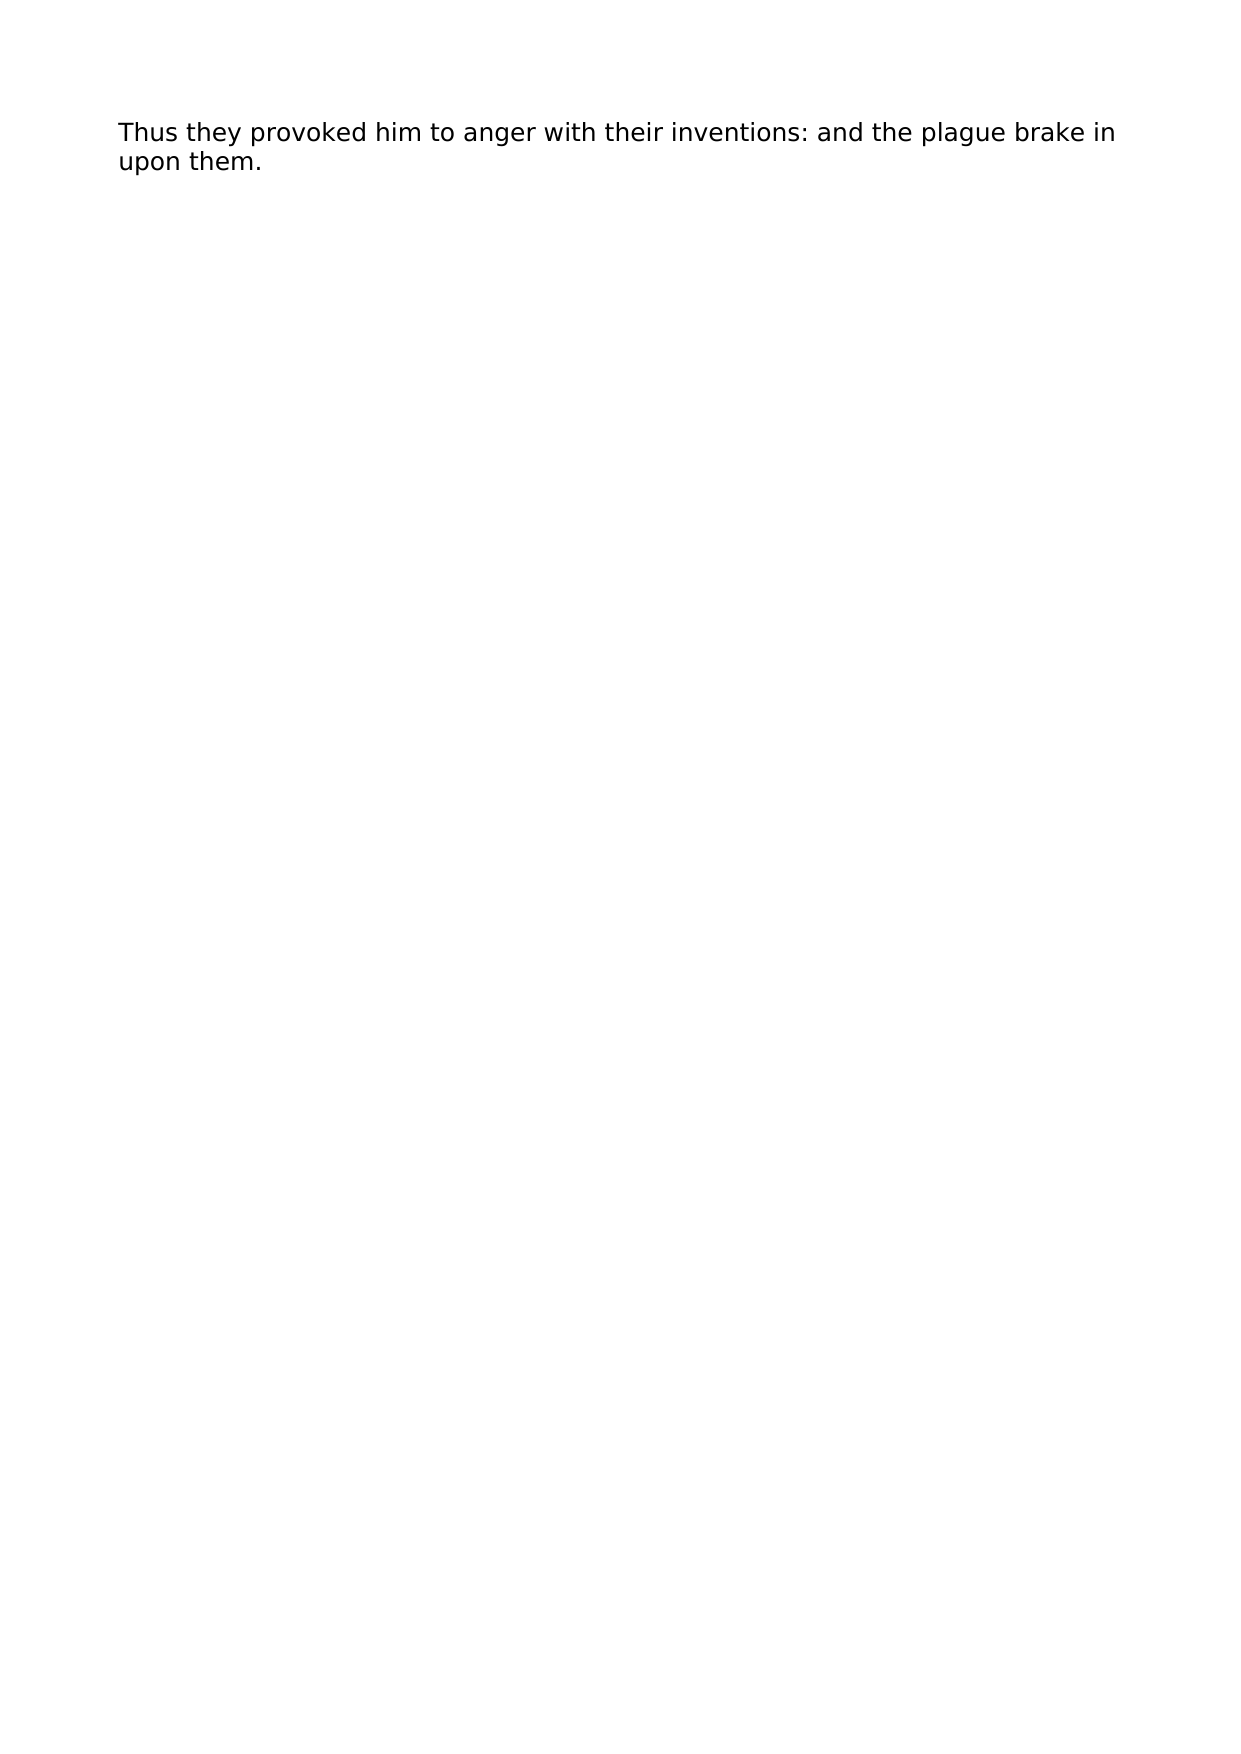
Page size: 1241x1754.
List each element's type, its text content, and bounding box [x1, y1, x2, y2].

text Thus they provoked him to anger with their inventions: and the plague brake in upon them. [118, 118, 1122, 176]
